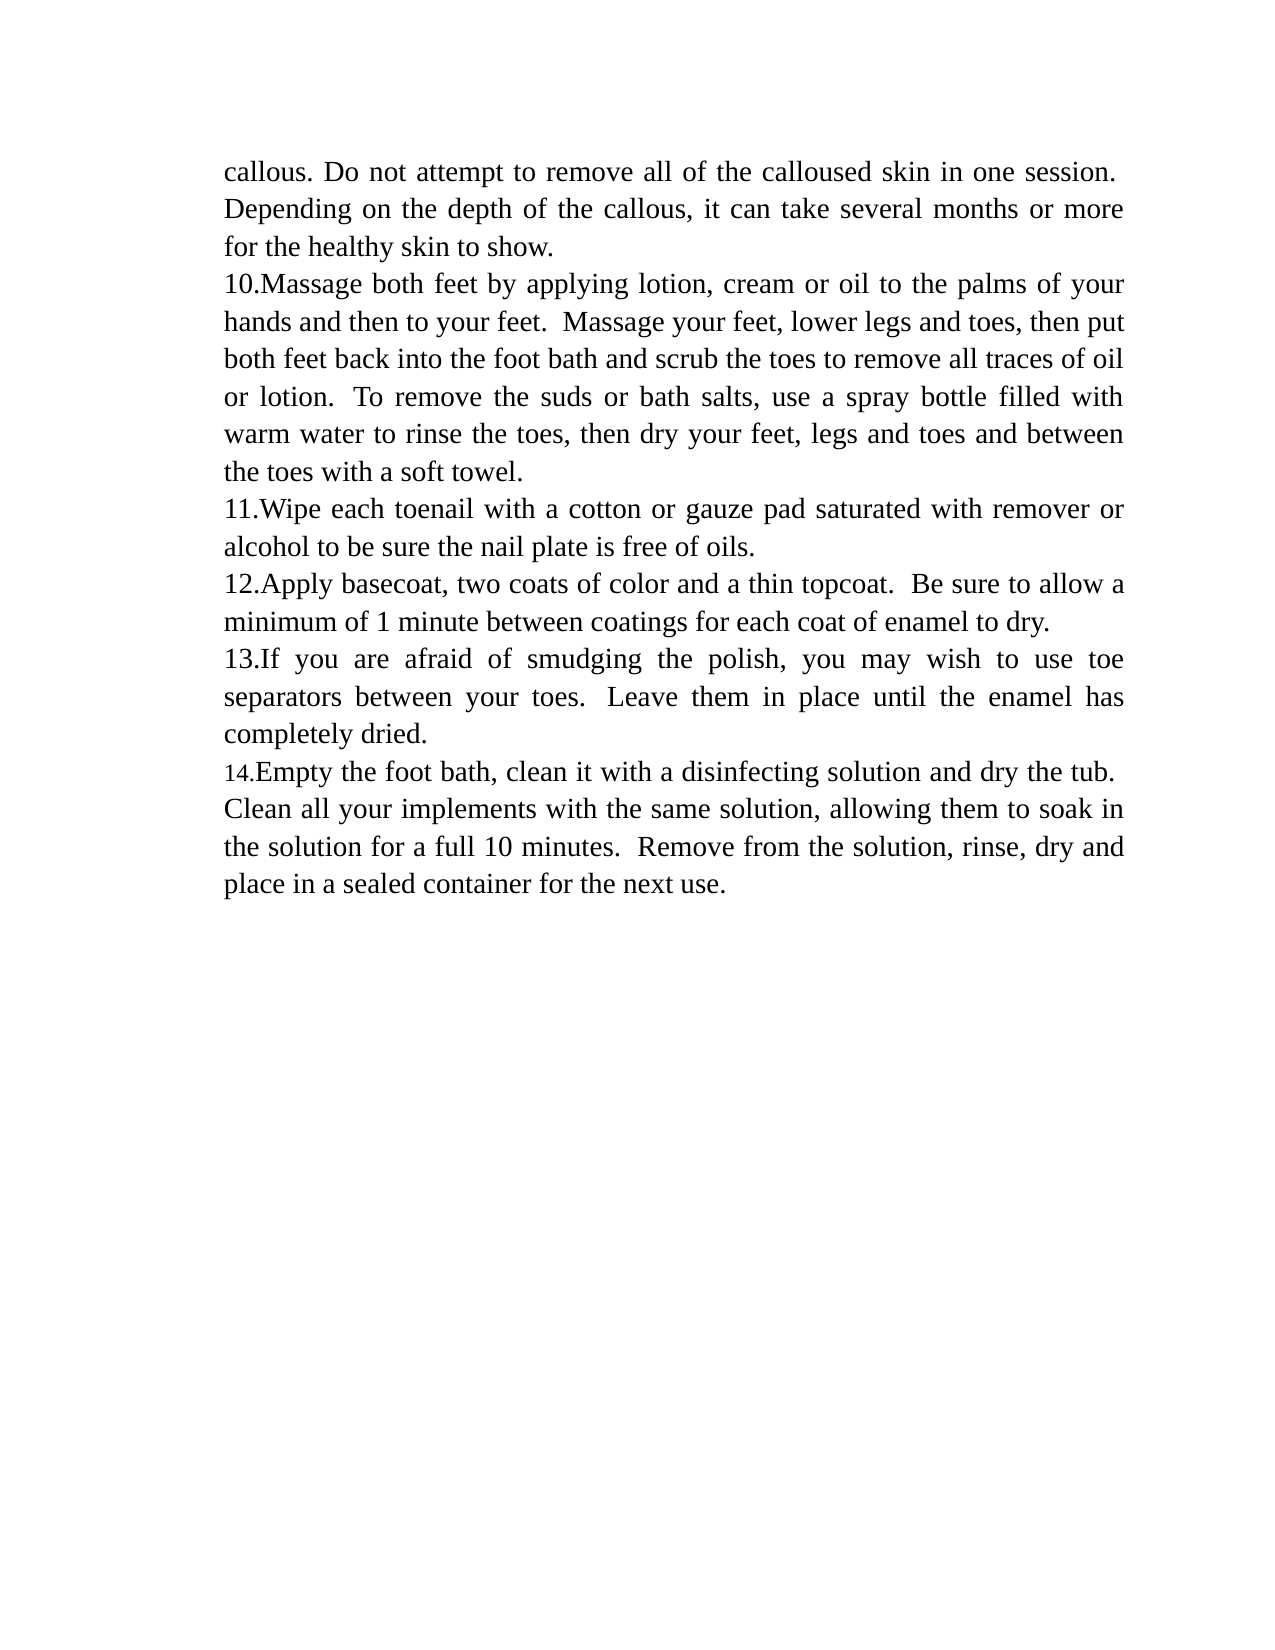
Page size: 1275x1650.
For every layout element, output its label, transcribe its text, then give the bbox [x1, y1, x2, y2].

list Wipe each toenail with a cotton or gauze pad saturated with remover or alcohol to be sure the nail plate is free of oils. [150, 487, 1125, 562]
list Massage both feet by applying lotion, cream or oil to the palms of your hands and then to your feet. Massage your feet, lower legs and toes, then put both feet back into the foot bath and scrub the toes to remove all traces of oil or lotion. To remove the suds or bath salts, use a spray bottle filled with warm water to rinse the toes, then dry your feet, legs and toes and between the toes with a soft towel. [150, 262, 1125, 487]
list Apply basecoat, two coats of color and a thin topcoat. Be sure to allow a minimum of 1 minute between coatings for each coat of enamel to dry. [150, 562, 1125, 637]
list callous. Do not attempt to remove all of the calloused skin in one session. Depending on the depth of the callous, it can take several months or more for the healthy skin to show. [150, 150, 1125, 262]
list If you are afraid of smudging the polish, you may wish to use toe separators between your toes. Leave them in place until the enamel has completely dried. [150, 637, 1125, 750]
list Empty the foot bath, clean it with a disinfecting solution and dry the tub. Clean all your implements with the same solution, allowing them to soak in the solution for a full 10 minutes. Remove from the solution, rinse, dry and place in a sealed container for the next use. [150, 750, 1125, 900]
